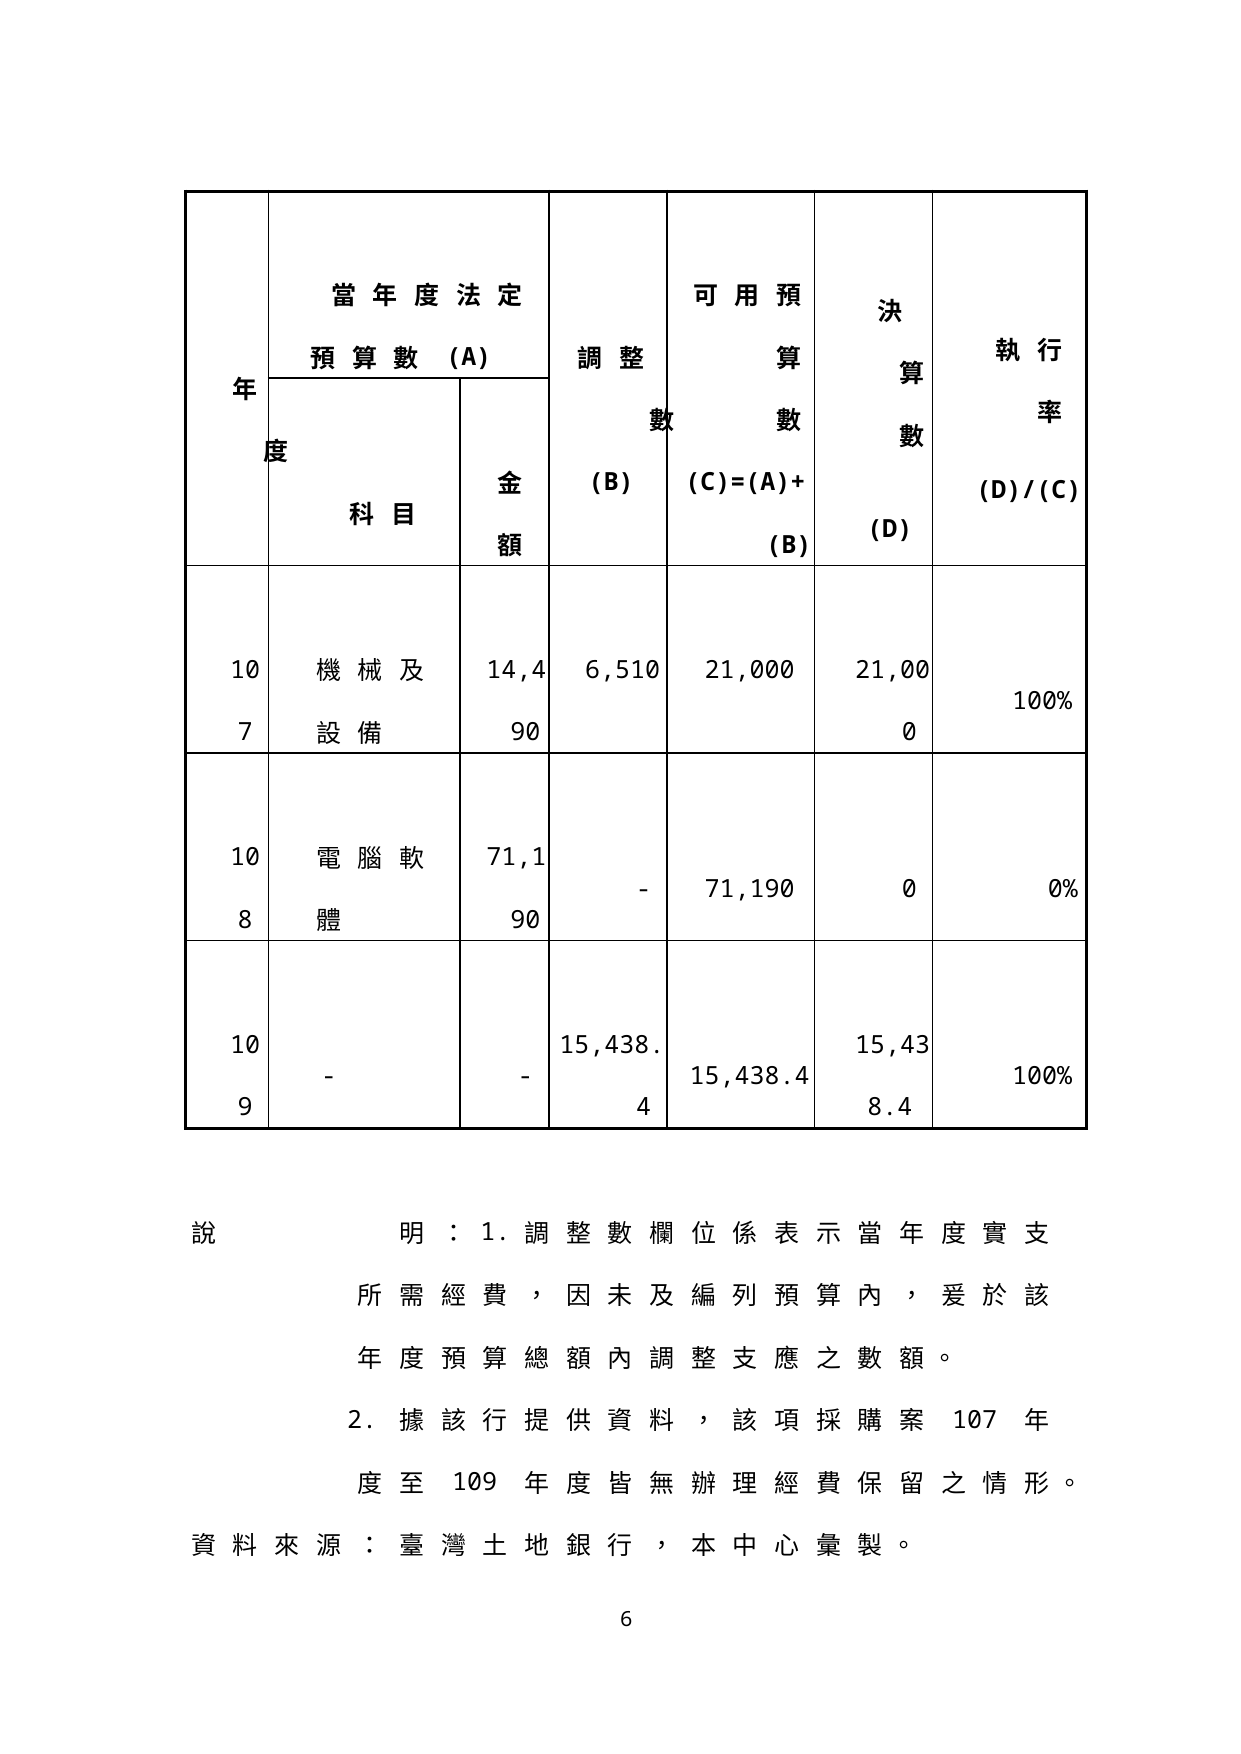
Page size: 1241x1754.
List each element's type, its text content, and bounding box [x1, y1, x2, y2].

table_header 可用預算數 (C)=(A)+(B) [668, 193, 814, 564]
table_header 年度 [187, 193, 268, 564]
table_header 調整數 (B) [550, 193, 666, 564]
table_cell 15,438.4 [815, 941, 932, 1127]
table_cell 21,000 [815, 566, 932, 752]
table_header 執行率 (D)/(C) [933, 193, 1085, 564]
table_cell 電腦軟體 [269, 754, 459, 939]
table_cell 100% [933, 566, 1085, 752]
table_cell 15,438.4 [668, 941, 814, 1127]
table_cell 機械及設備 [269, 566, 459, 752]
table_cell 109 [187, 941, 268, 1127]
text 2.據該行提供資料，該項採購案107年度至109年度皆無辦理經費保留之情形。 [183, 1377, 1072, 1502]
table_cell - [269, 941, 459, 1127]
table_cell - [461, 941, 548, 1127]
text 資料來源：臺灣土地銀行，本中心彙製。 [183, 1502, 1072, 1564]
table_cell 15,438.4 [550, 941, 666, 1127]
text 說 明：1.調整數欄位係表示當年度實支所需經費，因未及編列預算內，爰於該年度預算總額內調整支應之數額。 [183, 1189, 1072, 1377]
table_header 當年度法定預算數(A) [269, 193, 548, 377]
table_cell 14,490 [461, 566, 548, 752]
table_cell 0 [815, 754, 932, 939]
table_cell 金額 [461, 379, 548, 564]
table_cell - [550, 754, 666, 939]
table_cell 71,190 [461, 754, 548, 939]
table_cell 107 [187, 566, 268, 752]
table_cell 21,000 [668, 566, 814, 752]
table_cell 0% [933, 754, 1085, 939]
table_cell 科目 [269, 379, 459, 564]
table_cell 71,190 [668, 754, 814, 939]
table_header 決算數 (D) [815, 193, 932, 564]
table_cell 100% [933, 941, 1085, 1127]
table_cell 108 [187, 754, 268, 939]
table_cell 6,510 [550, 566, 666, 752]
